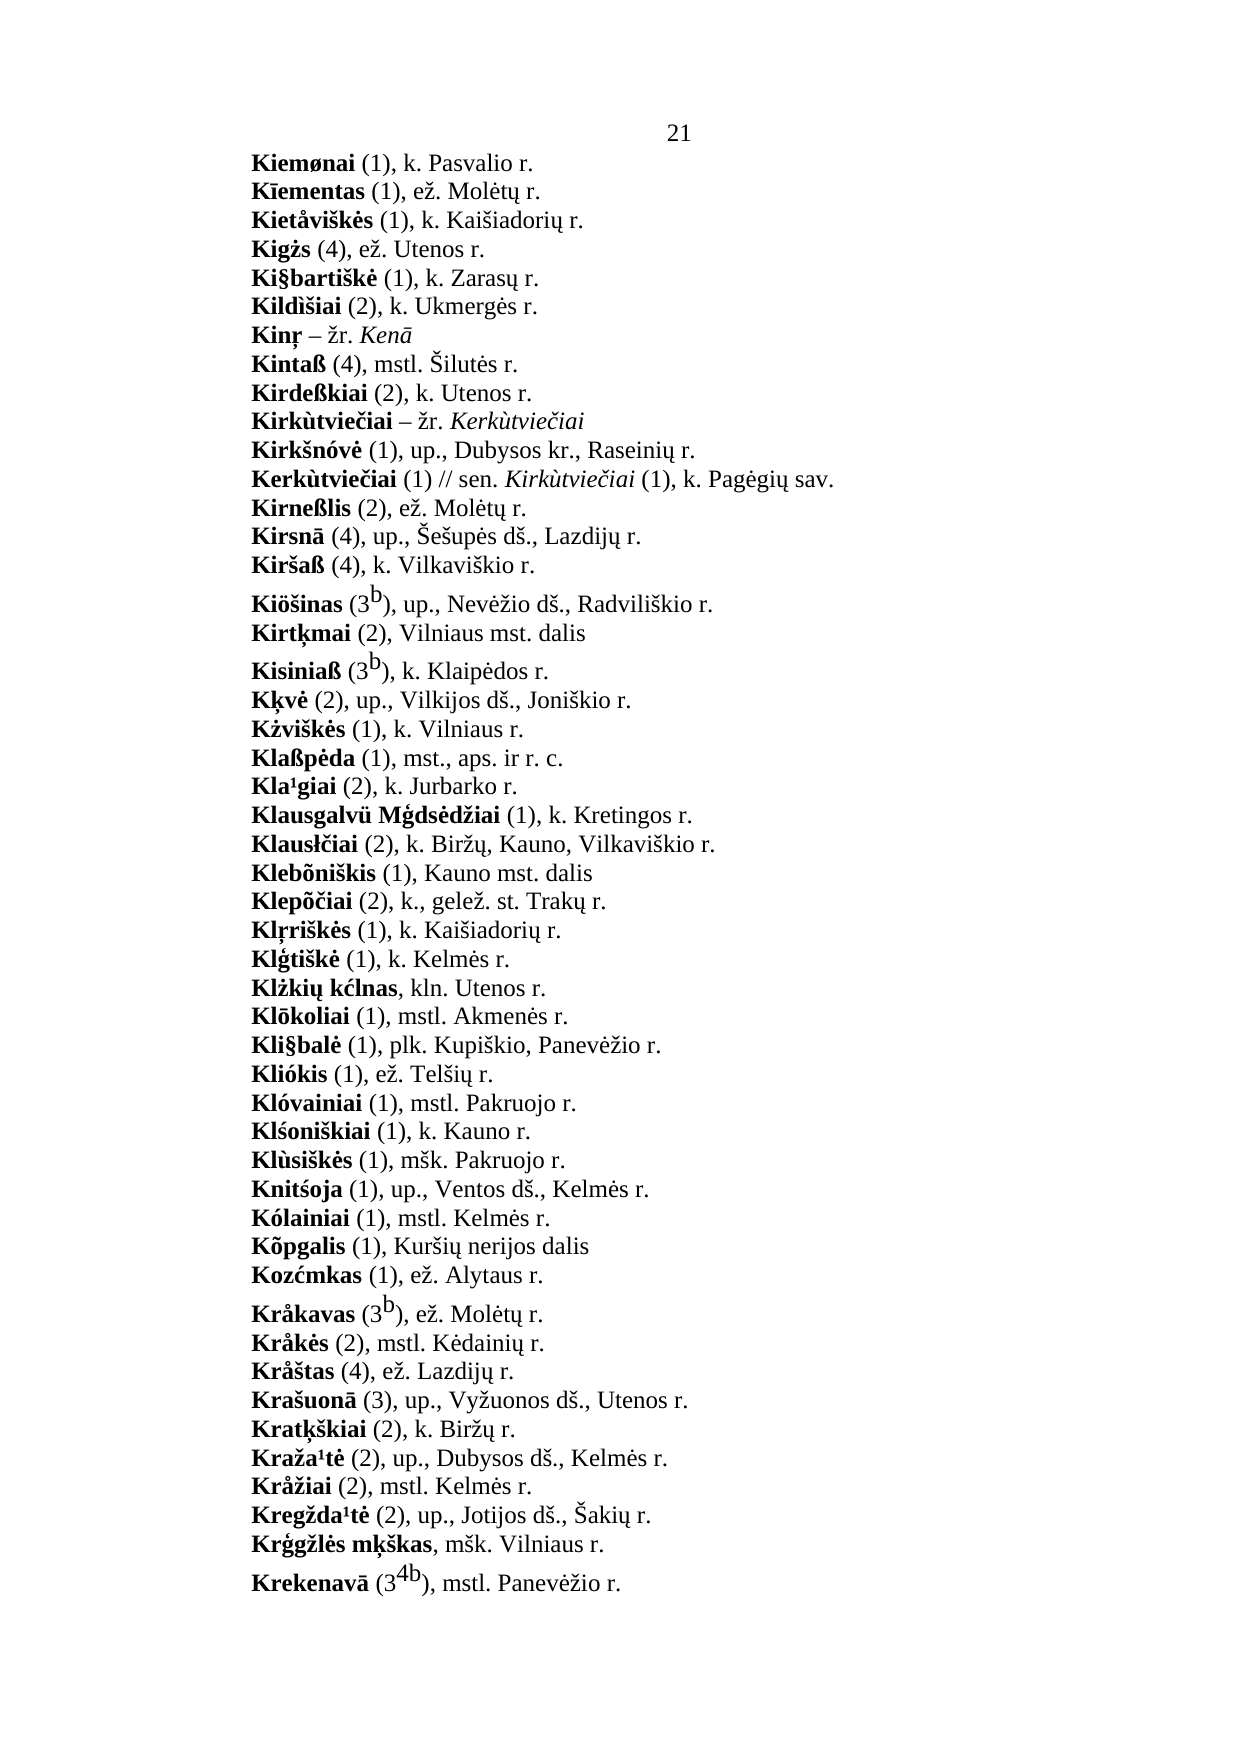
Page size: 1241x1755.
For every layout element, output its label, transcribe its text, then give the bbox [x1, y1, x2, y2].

text Kżviškės (1), k. Vilniaus r. [177, 714, 1181, 743]
text Klùsiškės (1), mšk. Pakruojo r. [177, 1145, 1181, 1174]
text Kiemønai (1), k. Pasvalio r. [177, 148, 1181, 176]
text Krekenavā (34b), mstl. Panevėžio r. [177, 1558, 1181, 1596]
text Krģgžlės mķškas, mšk. Vilniaus r. [177, 1529, 1181, 1558]
text Kirdeßkiai (2), k. Utenos r. [177, 378, 1181, 406]
text Kråkės (2), mstl. Kėdainių r. [177, 1328, 1181, 1356]
text Kregžda¹tė (2), up., Jotijos dš., Šakių r. [177, 1500, 1181, 1529]
text Klżkių kćlnas, kln. Utenos r. [177, 973, 1181, 1001]
text Kråkavas (3b), ež. Molėtų r. [177, 1289, 1181, 1328]
text Klausłčiai (2), k. Biržų, Kauno, Vilkaviškio r. [177, 829, 1181, 858]
text Ki§bartiškė (1), k. Zarasų r. [177, 263, 1181, 291]
text Krašuonā (3), up., Vyžuonos dš., Utenos r. [177, 1385, 1181, 1414]
text Kirtķmai (2), Vilniaus mst. dalis [177, 618, 1181, 646]
text Klģtiškė (1), k. Kelmės r. [177, 944, 1181, 973]
text Kozćmkas (1), ež. Alytaus r. [177, 1260, 1181, 1289]
text Knitśoja (1), up., Ventos dš., Kelmės r. [177, 1174, 1181, 1203]
text Kildìšiai (2), k. Ukmergės r. [177, 291, 1181, 320]
text Kirkùtviečiai – žr. Kerkùtviečiai [177, 406, 1181, 435]
text Kintaß (4), mstl. Šilutės r. [177, 349, 1181, 378]
text Kråštas (4), ež. Lazdijų r. [177, 1356, 1181, 1385]
text Kiršaß (4), k. Vilkaviškio r. [177, 550, 1181, 579]
text Kla¹giai (2), k. Jurbarko r. [177, 771, 1181, 800]
text Klepõčiai (2), k., gelež. st. Trakų r. [177, 886, 1181, 915]
text Klausgalvü Mģdsėdžiai (1), k. Kretingos r. [177, 800, 1181, 829]
text Kirkšnóvė (1), up., Dubysos kr., Raseinių r. [177, 435, 1181, 464]
text Klśoniškiai (1), k. Kauno r. [177, 1116, 1181, 1145]
text Klaßpėda (1), mst., aps. ir r. c. [177, 743, 1181, 771]
text Kigżs (4), ež. Utenos r. [177, 234, 1181, 263]
text Kīementas (1), ež. Molėtų r. [177, 176, 1181, 205]
text Kraža¹tė (2), up., Dubysos dš., Kelmės r. [177, 1443, 1181, 1471]
text Kólainiai (1), mstl. Kelmės r. [177, 1203, 1181, 1231]
text Kerkùtviečiai (1) // sen. Kirkùtviečiai (1), k. Pagėgių sav. [177, 464, 1181, 493]
text Kirneßlis (2), ež. Molėtų r. [177, 493, 1181, 521]
text Kisiniaß (3b), k. Klaipėdos r. [177, 646, 1181, 685]
text Kratķškiai (2), k. Biržų r. [177, 1414, 1181, 1443]
text Kietåviškės (1), k. Kaišiadorių r. [177, 205, 1181, 234]
text Klŗriškės (1), k. Kaišiadorių r. [177, 915, 1181, 944]
text Kinŗ – žr. Kenā [177, 320, 1181, 349]
text Kõpgalis (1), Kuršių nerijos dalis [177, 1231, 1181, 1260]
text Klebõniškis (1), Kauno mst. dalis [177, 858, 1181, 886]
text Kli§balė (1), plk. Kupiškio, Panevėžio r. [177, 1030, 1181, 1059]
text Kiöšinas (3b), up., Nevėžio dš., Radviliškio r. [177, 579, 1181, 618]
text Kirsnā (4), up., Šešupės dš., Lazdijų r. [177, 521, 1181, 550]
text Kliókis (1), ež. Telšių r. [177, 1059, 1181, 1088]
text Klōkoliai (1), mstl. Akmenės r. [177, 1001, 1181, 1030]
text Kķvė (2), up., Vilkijos dš., Joniškio r. [177, 685, 1181, 714]
text Klóvainiai (1), mstl. Pakruojo r. [177, 1088, 1181, 1116]
text Kråžiai (2), mstl. Kelmės r. [177, 1471, 1181, 1500]
